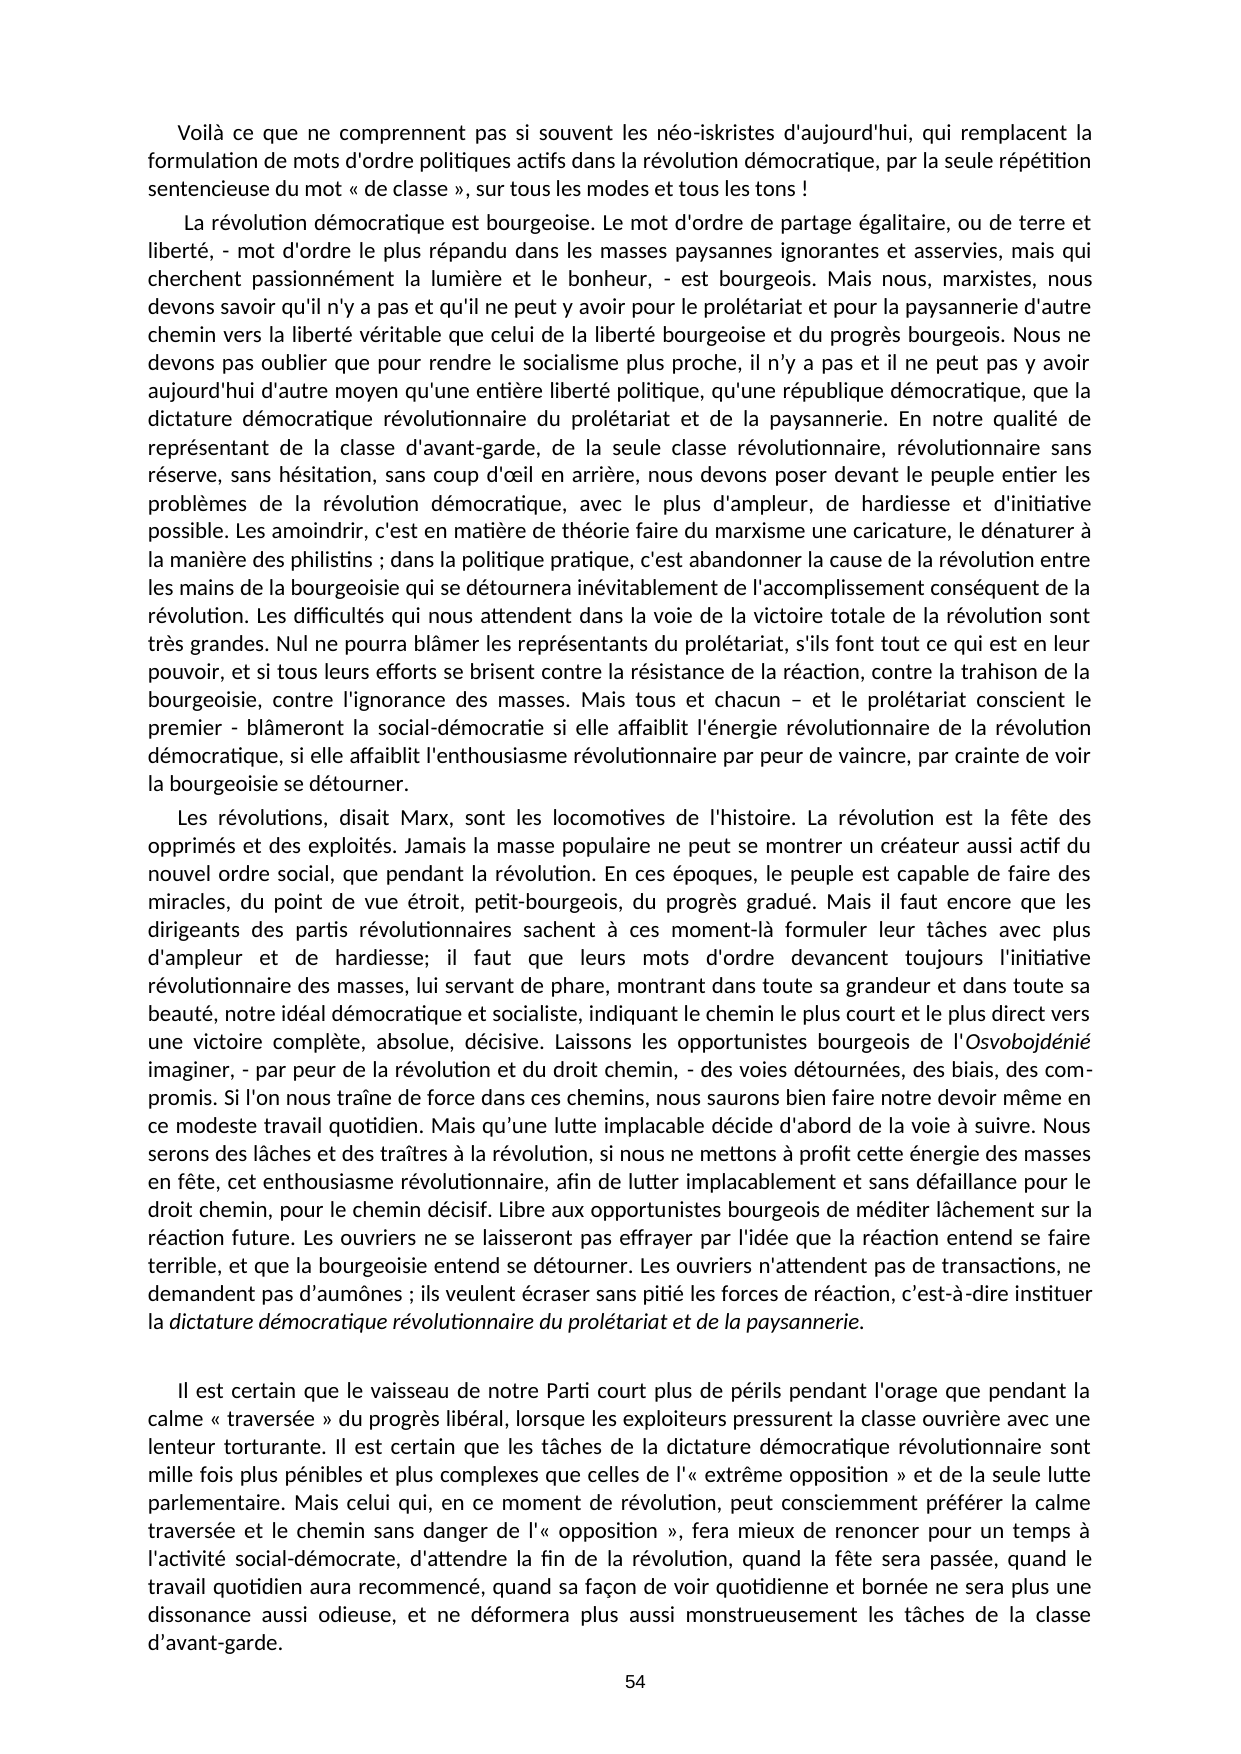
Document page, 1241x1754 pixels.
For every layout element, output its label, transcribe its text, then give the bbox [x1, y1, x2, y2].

text Voilà ce que ne comprennent pas si souvent les néo‑iskristes d'aujourd'hui, qui remplacent la formulation de mots d'ordre politiques actifs dans la révolution démocratique, par la seule répétition sentencieuse du mot « de classe », sur tous les modes et tous les tons ! [148, 118, 1093, 202]
text Il est certain que le vaisseau de notre Parti court plus de périls pendant l'orage que pendant la calme « traversée » du progrès libéral, lorsque les exploiteurs pressurent la classe ouvrière avec une lenteur torturante. Il est certain que les tâches de la dictature démocratique révolutionnaire sont mille fois plus pénibles et plus complexes que celles de l'« extrême opposition » et de la seule lutte parlementaire. Mais celui qui, en ce moment de révolution, peut consciemment préférer la calme traversée et le chemin sans danger de l'« opposition », fera mieux de renoncer pour un temps à l'activité social­-démocrate, d'attendre la fin de la révolution, quand la fête sera passée, quand le travail quotidien aura recommencé, quand sa façon de voir quotidienne et bornée ne sera plus une dissonance aussi odieuse, et ne déformera plus aussi monstrueusement les tâches de la classe d’avant‑garde. [148, 1376, 1093, 1656]
text La révolution démocratique est bourgeoise. Le mot d'ordre de partage égalitaire, ou de terre et liberté, ‑ mot d'ordre le plus répandu dans les masses paysannes ignorantes et asservies, mais qui cherchent passionnément la lumière et le bonheur, ‑ est bourgeois. Mais nous, marxistes, nous devons savoir qu'il n'y a pas et qu'il ne peut y avoir pour le prolétariat et pour la paysannerie d'autre chemin vers la liberté véritable que celui de la liberté bourgeoise et du progrès bourgeois. Nous ne devons pas oublier que pour rendre le socialisme plus proche, il n’y a pas et il ne peut pas y avoir aujourd'hui d'autre moyen qu'une entière liberté politique, qu'une république démocratique, que la dictature démocratique révolutionnaire du prolétariat et de la paysannerie. En notre qualité de représentant de la classe d'avant‑garde, de la seule classe révolutionnaire, révolutionnaire sans réserve, sans hésitation, sans coup d'œil en arrière, nous devons poser devant le peuple entier les problèmes de la révolution démocratique, avec le plus d'ampleur, de hardiesse et d'initiative possible. Les amoindrir, c'est en matière de théorie faire du marxisme une caricature, le dénaturer à la manière des philistins ; dans la politique pratique, c'est abandonner la cause de la révolution entre les mains de la bourgeoisie qui se détournera inévitablement de l'accomplissement conséquent de la révolution. Les difficultés qui nous attendent dans la voie de la victoire totale de la révolution sont très grandes. Nul ne pourra blâmer les représentants du prolétariat, s'ils font tout ce qui est en leur pouvoir, et si tous leurs efforts se brisent contre la résistance de la réaction, contre la trahison de la bourgeoisie, contre l'ignorance des masses. Mais tous et chacun – et le prolétariat conscient le premier ‑ blâmeront la social‑démo­cratie si elle affaiblit l'énergie révolutionnaire de la révolution démocratique, si elle affaiblit l'enthousiasme révolutionnaire par peur de vaincre, par crainte de voir la bourgeoisie se détourner. [148, 208, 1093, 797]
text Les révolutions, disait Marx, sont les locomotives de l'histoire. La révolution est la fête des opprimés et des exploités. Jamais la masse populaire ne peut se montrer un créateur aussi actif du nouvel ordre social, que pendant la révolution. En ces époques, le peuple est capable de faire des miracles, du point de vue étroit, petit-bourgeois, du progrès gradué. Mais il faut encore que les dirigeants des partis révolutionnaires sachent à ces moment-là formuler leur tâches avec plus d'ampleur et de hardiesse; il faut que leurs mots d'ordre devancent toujours l'initiative révolutionnaire des masses, lui servant de phare, montrant dans toute sa grandeur et dans toute sa beauté, notre idéal démocratique et socialiste, indiquant le chemin le plus court et le plus direct vers une victoire complète, absolue, décisive. Laissons les opportunistes bourgeois de l'Osvobojdénié imaginer, ‑ par peur de la révolution et du droit chemin, ‑ des voies détournées, des biais, des com­promis. Si l'on nous traîne de force dans ces chemins, nous saurons bien faire notre devoir même en ce modeste travail quotidien. Mais qu’une lutte implacable décide d'abord de la voie à suivre. Nous serons des lâches et des traîtres à la révolution, si nous ne mettons à profit cette énergie des masses en fête, cet enthousiasme révolutionnaire, afin de lutter implacablement et sans défaillance pour le droit chemin, pour le chemin décisif. Libre aux opportu­nistes bourgeois de méditer lâchement sur la réaction future. Les ouvriers ne se laisseront pas effrayer par l'idée que la réaction entend se faire terrible, et que la bourgeoisie entend se détourner. Les ouvriers n'attendent pas de transactions, ne demandent pas d’aumônes ; ils veulent écraser sans pitié les forces de réaction, c’est-à‑dire instituer la dictature démocratique révolutionnaire du prolétariat et de la paysannerie. [148, 803, 1093, 1336]
